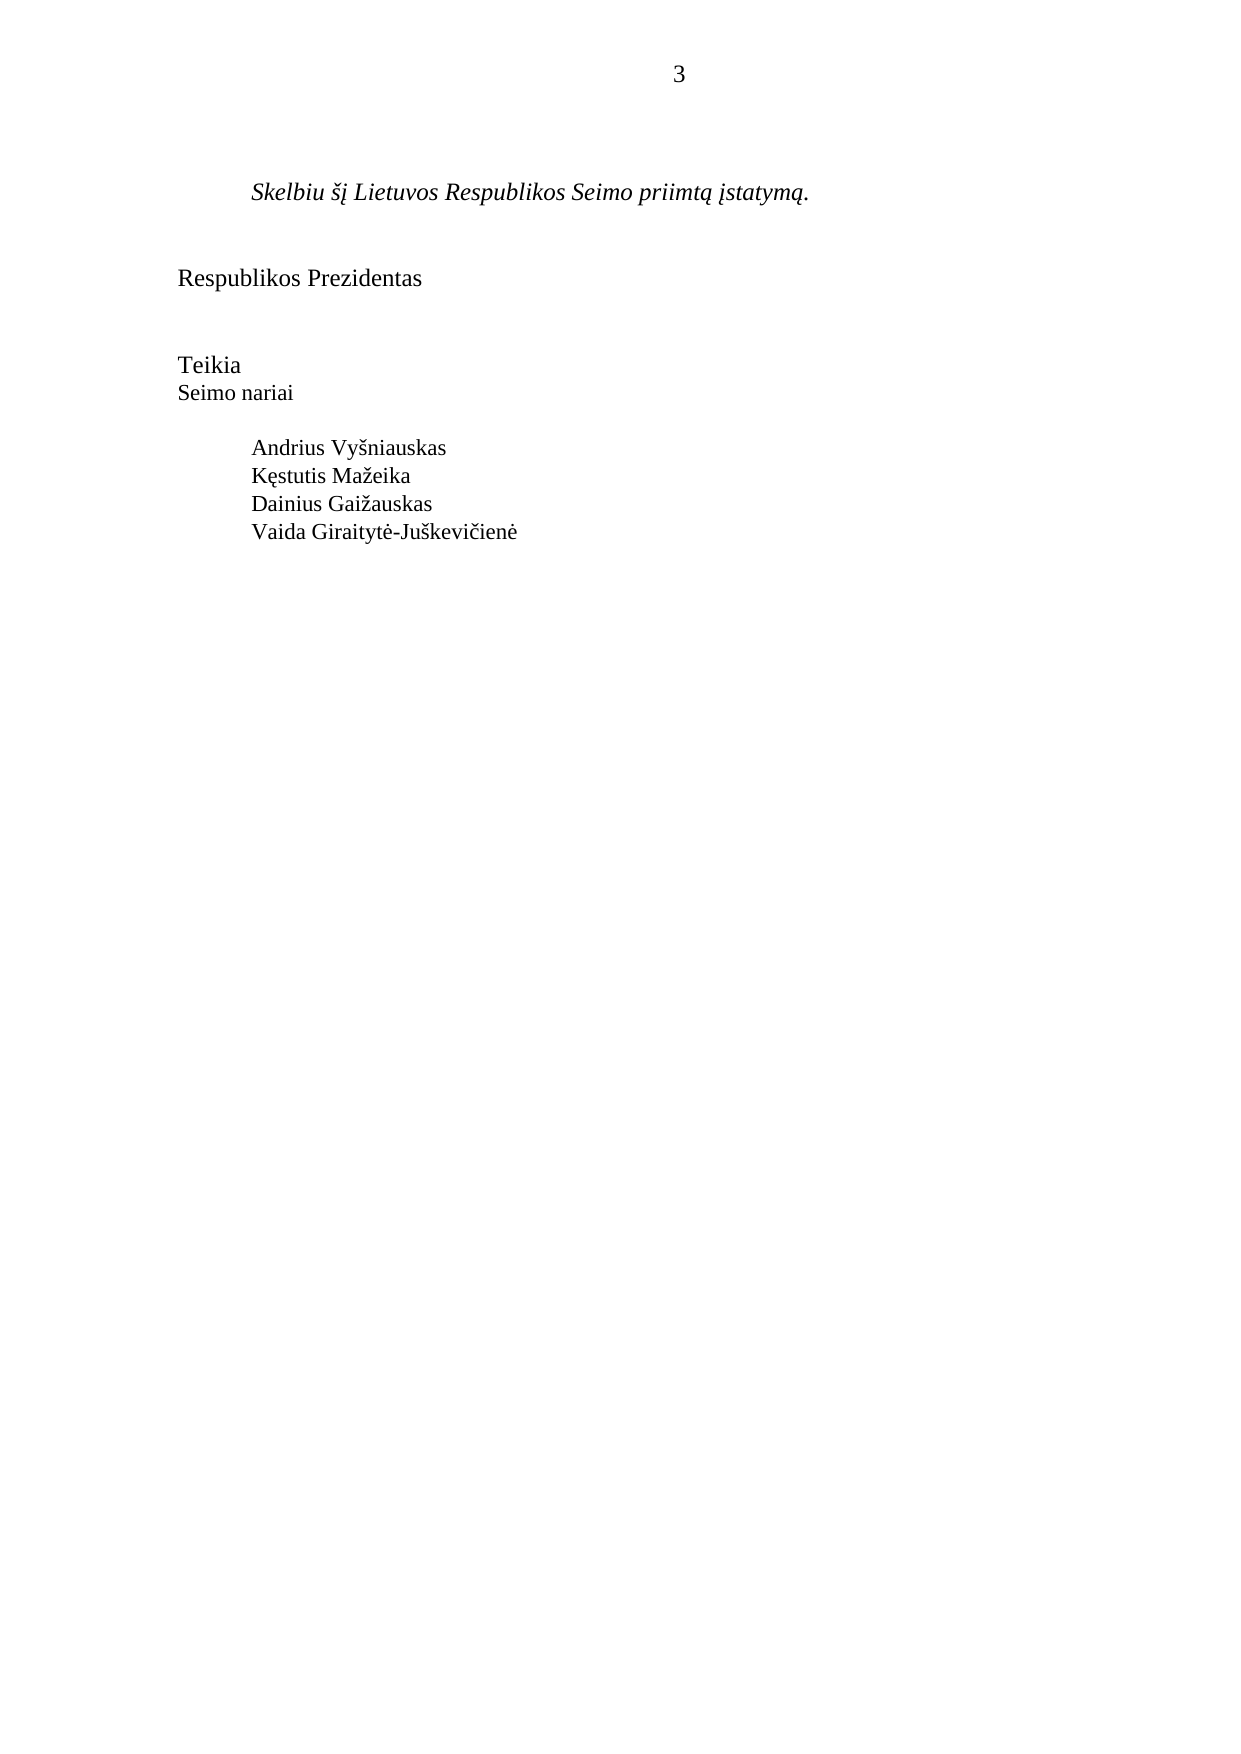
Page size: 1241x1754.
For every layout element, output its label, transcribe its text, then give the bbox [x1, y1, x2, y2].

text Dainius Gaižauskas [177, 490, 1181, 517]
text Skelbiu šį Lietuvos Respublikos Seimo priimtą įstatymą. [177, 177, 1181, 206]
text Kęstutis Mažeika [177, 462, 1181, 489]
text Teikia [177, 350, 1181, 378]
text Respublikos Prezidentas [177, 263, 1181, 292]
text Seimo nariai [177, 378, 1181, 405]
text Vaida Giraitytė-Juškevičienė [177, 518, 1181, 544]
text Andrius Vyšniauskas [177, 434, 1181, 461]
